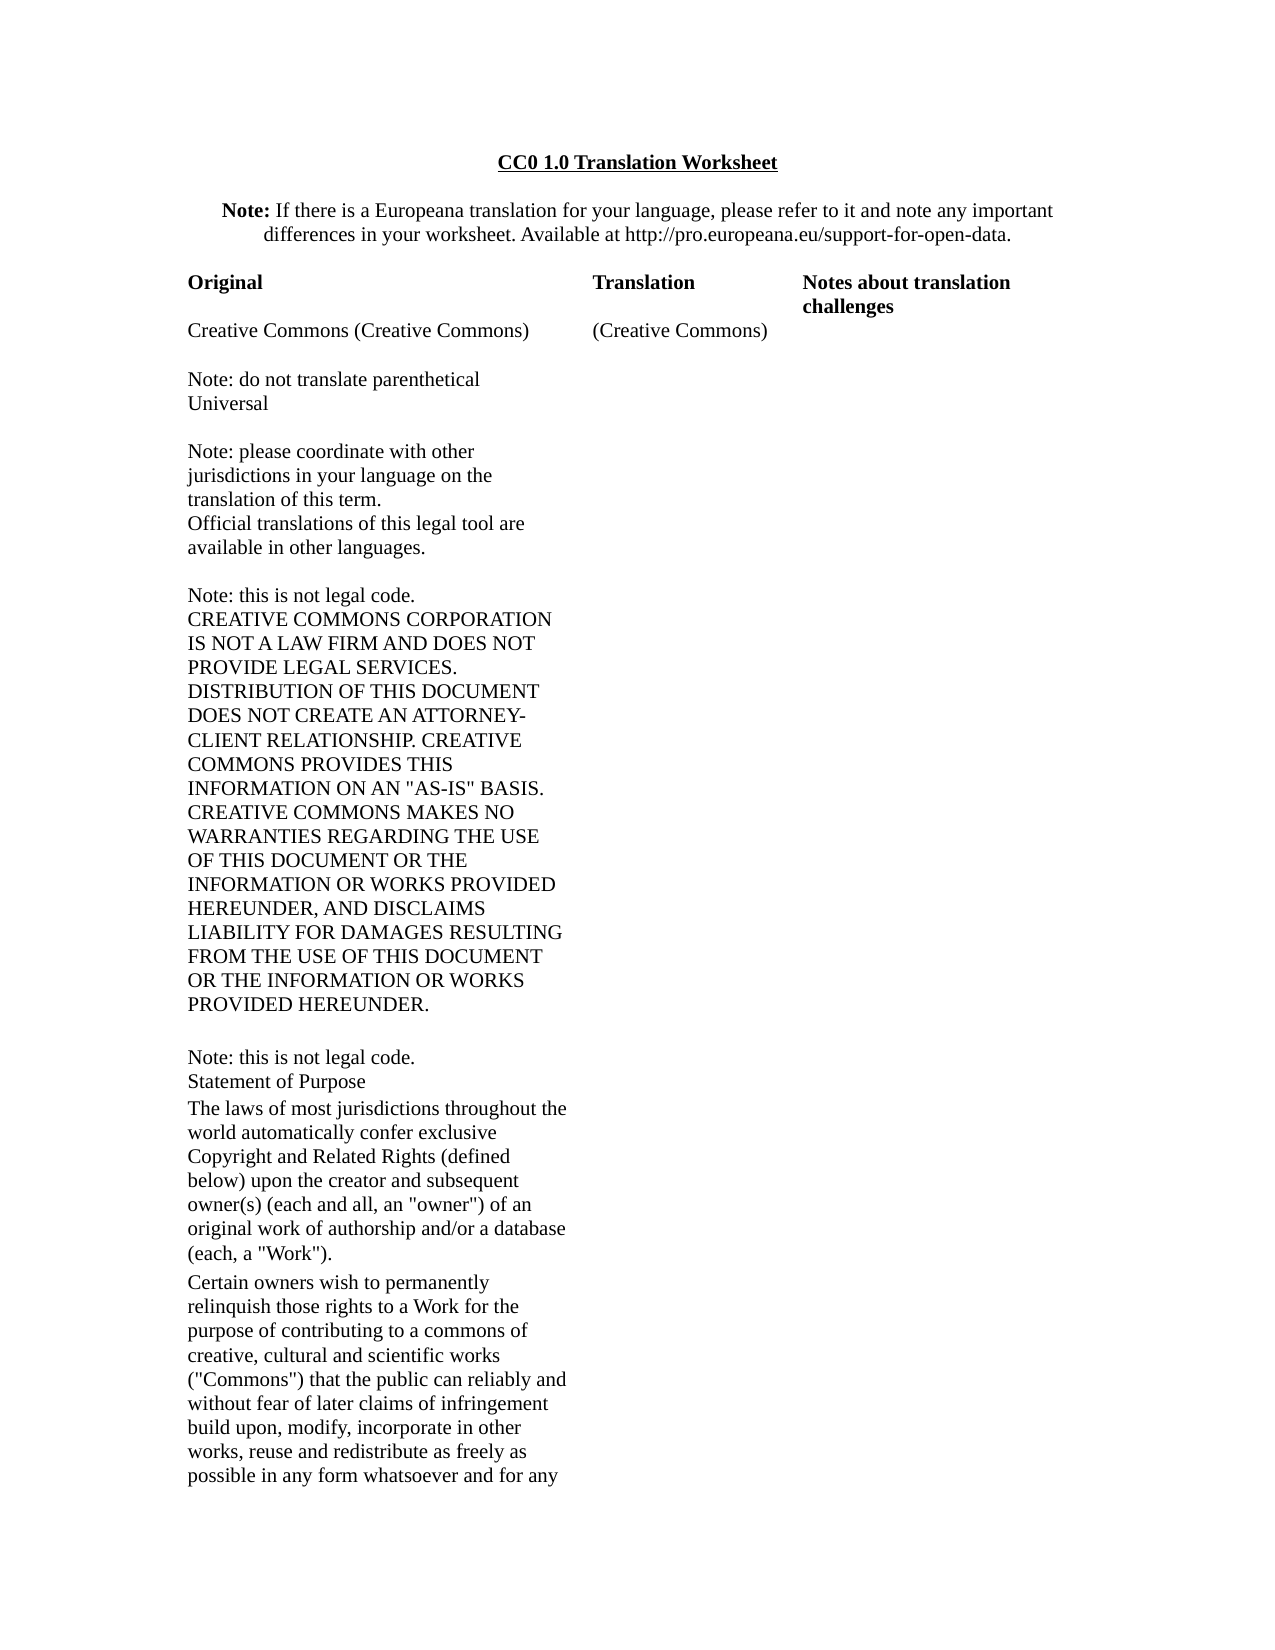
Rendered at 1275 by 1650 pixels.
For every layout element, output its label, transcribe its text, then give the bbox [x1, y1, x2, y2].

table_cell [791, 607, 1099, 1069]
table_cell [791, 319, 1099, 391]
table_cell Statement of Purpose [176, 1069, 581, 1093]
text Note: If there is a Europeana translation for your language, please refer to it and note any important differences in your worksheet. Available at http://pro.europeana.eu/support-for-open-data. [187, 198, 1087, 246]
table_cell [791, 391, 1099, 511]
table_cell Certain owners wish to permanently relinquish those rights to a Work for the purpose of contributing to a commons of creative, cultural and scientific works ("Commons") that the public can reliably and without fear of later claims of infringement build upon, modify, incorporate in other works, reuse and redistribute as freely as possible in any form whatsoever and for any [176, 1268, 581, 1487]
table_cell Universal Note: please coordinate with other jurisdictions in your language on the translation of this term. [176, 391, 581, 511]
table_cell [581, 1093, 791, 1267]
table_cell [581, 391, 791, 511]
table_cell [791, 1268, 1099, 1487]
table_cell [791, 1069, 1099, 1093]
table_cell Official translations of this legal tool are available in other languages. Note: this is not legal code. [176, 511, 581, 607]
table_cell [581, 1069, 791, 1093]
table_header Notes about translation challenges [791, 270, 1099, 318]
table_header Translation [581, 270, 791, 318]
table_cell CREATIVE COMMONS CORPORATION IS NOT A LAW FIRM AND DOES NOT PROVIDE LEGAL SERVICES. DISTRIBUTION OF THIS DOCUMENT DOES NOT CREATE AN ATTORNEY-CLIENT RELATIONSHIP. CREATIVE COMMONS PROVIDES THIS INFORMATION ON AN "AS-IS" BASIS. CREATIVE COMMONS MAKES NO WARRANTIES REGARDING THE USE OF THIS DOCUMENT OR THE INFORMATION OR WORKS PROVIDED HEREUNDER, AND DISCLAIMS LIABILITY FOR DAMAGES RESULTING FROM THE USE OF THIS DOCUMENT OR THE INFORMATION OR WORKS PROVIDED HEREUNDER. Note: this is not legal code. [176, 607, 581, 1069]
table_cell [581, 607, 791, 1069]
table_cell Creative Commons (Creative Commons) Note: do not translate parenthetical [176, 319, 581, 391]
table_cell [791, 1093, 1099, 1267]
table_cell [581, 511, 791, 607]
table_cell The laws of most jurisdictions throughout the world automatically confer exclusive Copyright and Related Rights (defined below) upon the creator and subsequent owner(s) (each and all, an "owner") of an original work of authorship and/or a database (each, a "Work"). [176, 1093, 581, 1267]
table_header Original [176, 270, 581, 318]
text CC0 1.0 Translation Worksheet [187, 150, 1087, 174]
table_cell (Creative Commons) [581, 319, 791, 391]
table_cell [581, 1268, 791, 1487]
table_cell [791, 511, 1099, 607]
